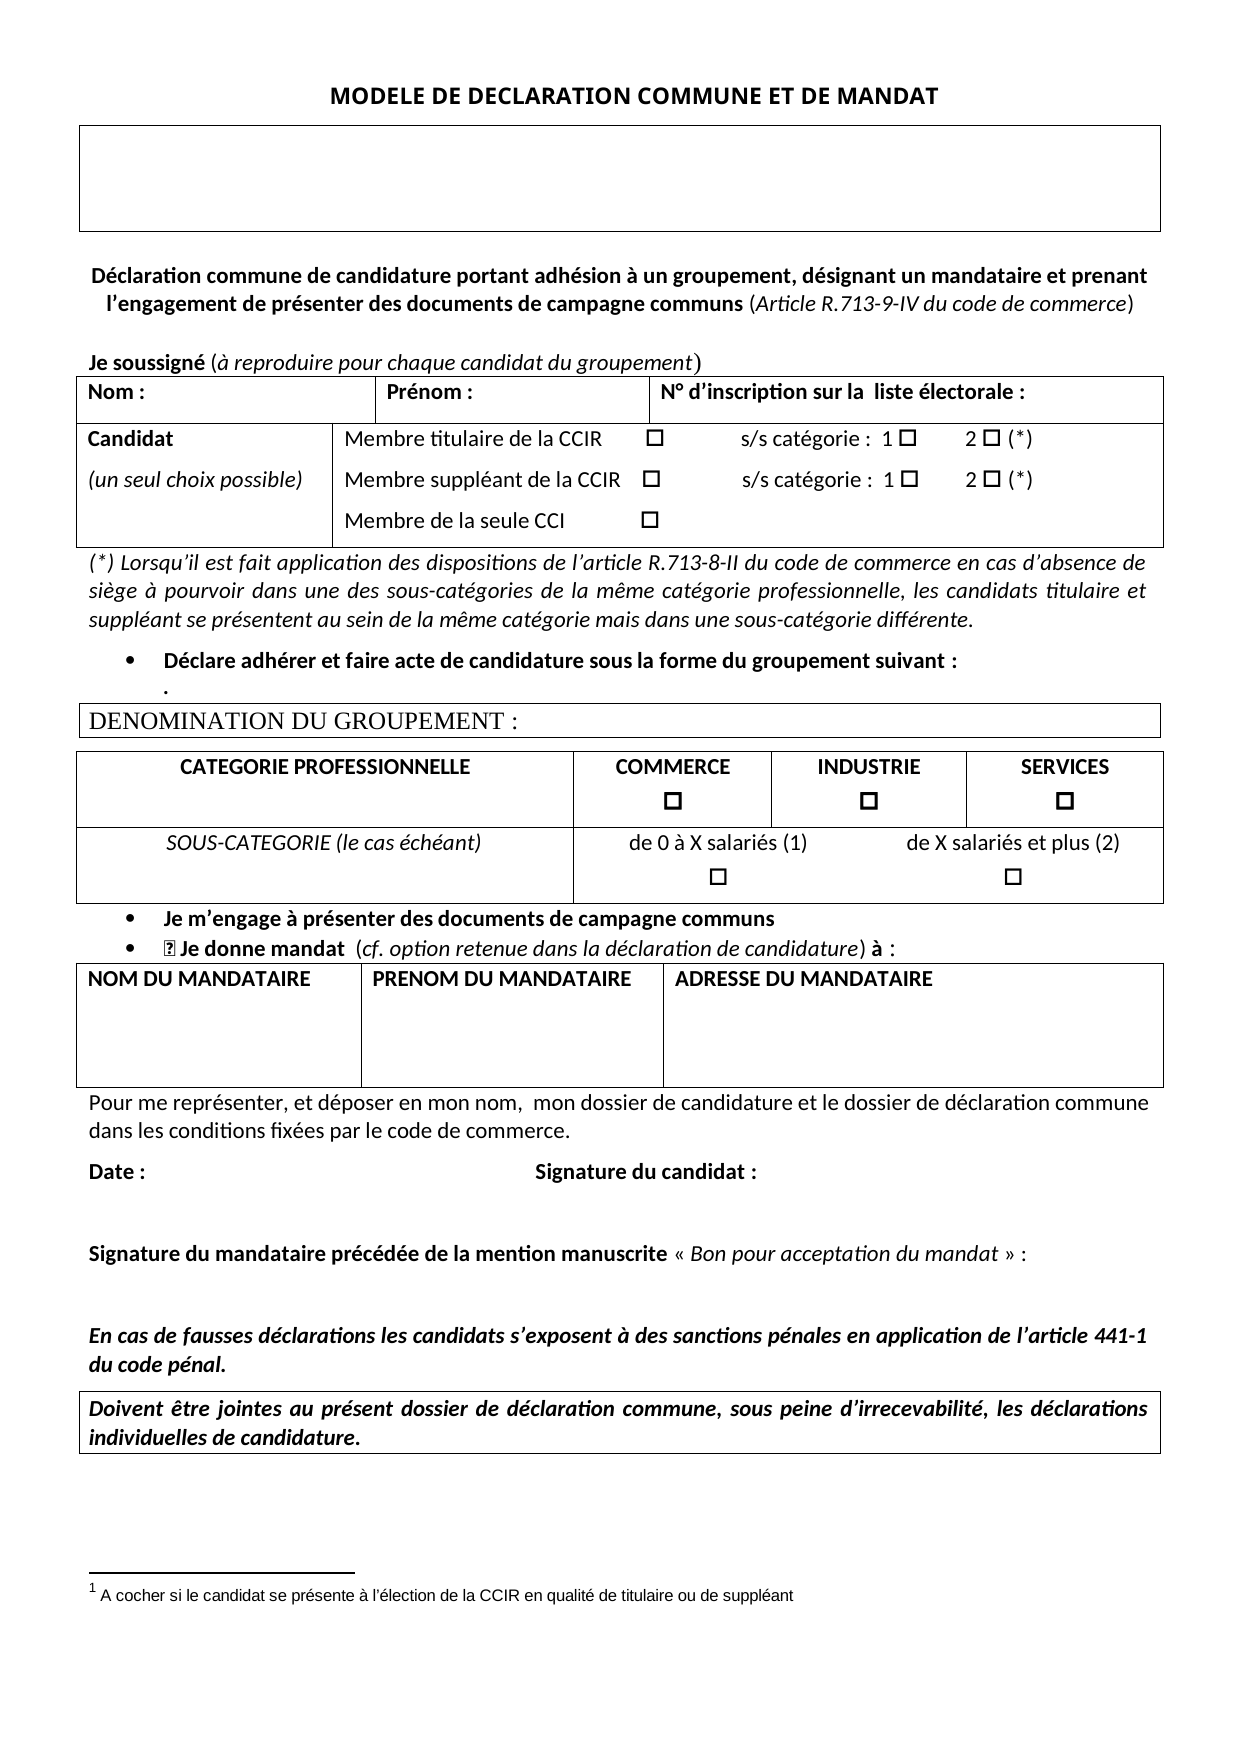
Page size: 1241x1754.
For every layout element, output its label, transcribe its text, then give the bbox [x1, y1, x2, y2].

text  et de la CCI DE REGION PROVENCE-ALPES-COTE D’AZUR [80, 192, 1160, 231]
table_header COMMERCE  [574, 752, 771, 827]
table_header ADRESSE DU MANDATAIRE [664, 964, 1163, 1087]
table_header Prénom : [376, 377, 649, 423]
table_cell Membre titulaire de la CCIR  s/s catégorie : 1  2  (*) Membre suppléant de la CCIR  s/s catégorie : 1  2  (*) Membre de la seule CCI  [333, 424, 1163, 547]
table_header SERVICES  [967, 752, 1163, 827]
text Date : Signature du candidat : [89, 1157, 1152, 1186]
text A cocher si le candidat se présente à l’élection de la CCIR en qualité de titulaire ou de suppléant [89, 1579, 1152, 1606]
list  Je donne mandat (cf. option retenue dans la déclaration de candidature) à : [126, 933, 1152, 962]
text Pour me représenter, et déposer en mon nom, mon dossier de candidature et le dossier de déclaration commune dans les conditions fixées par le code de commerce. [89, 1088, 1152, 1145]
table_cell  [574, 869, 863, 903]
text En cas de fausses déclarations les candidats s’exposent à des sanctions pénales en application de l’article 441-1 du code pénal. [89, 1321, 1152, 1378]
text Déclaration commune de candidature portant adhésion à un groupement, désignant un mandataire et prenant l’engagement de présenter des documents de campagne communs (Article R.713-9-IV du code de commerce) [89, 261, 1152, 318]
text Signature du mandataire précédée de la mention manuscrite « Bon pour acceptation du mandat » : [89, 1239, 1152, 1268]
text (*) Lorsqu’il est fait application des dispositions de l’article R.713-8-II du code de commerce en cas d’absence de siège à pourvoir dans une des sous-catégories de la même catégorie professionnelle, les candidats titulaire et suppléant se présentent au sein de la même catégorie mais dans une sous-catégorie différente. [89, 548, 1152, 633]
text Je soussigné (à reproduire pour chaque candidat du groupement) [89, 346, 1152, 376]
table_cell de 0 à X salariés (1) [574, 828, 863, 869]
text MODELE DE DECLARATION COMMUNE ET DE MANDATELE [162, 76, 1152, 113]
table_cell  [863, 869, 1163, 903]
table_cell de X salariés et plus (2) [863, 828, 1163, 869]
table_header PRENOM DU MANDATAIRE [362, 964, 663, 1087]
table_header CATEGORIE PROFESSIONNELLE [77, 752, 573, 827]
list Je m’engage à présenter des documents de campagne communs [126, 904, 1152, 933]
table_header N° d’inscription sur la liste électorale : [650, 377, 1163, 423]
text Doivent être jointes au présent dossier de déclaration commune, sous peine d’irrecevabilité, les déclarations individuelles de candidature. [80, 1392, 1160, 1453]
text ELECTIONS 2021 DES MEMBRES DE [80, 126, 1160, 162]
table_cell Candidat (un seul choix possible) [77, 424, 332, 547]
table_cell SOUS-CATEGORIE (le cas échéant) [77, 828, 573, 903]
table_header NOM DU MANDATAIRE [77, 964, 361, 1087]
table_header INDUSTRIE  [772, 752, 966, 827]
text DENOMINATION DU GROUPEMENT : [80, 704, 1160, 737]
list Déclare adhérer et faire acte de candidature sous la forme du groupement suivant : [126, 646, 1152, 674]
text La CCI TERRITORIALE ET METROPOLITAINE NICE COTE D’AZUR [89, 162, 1152, 192]
table_header Nom : [77, 377, 375, 423]
